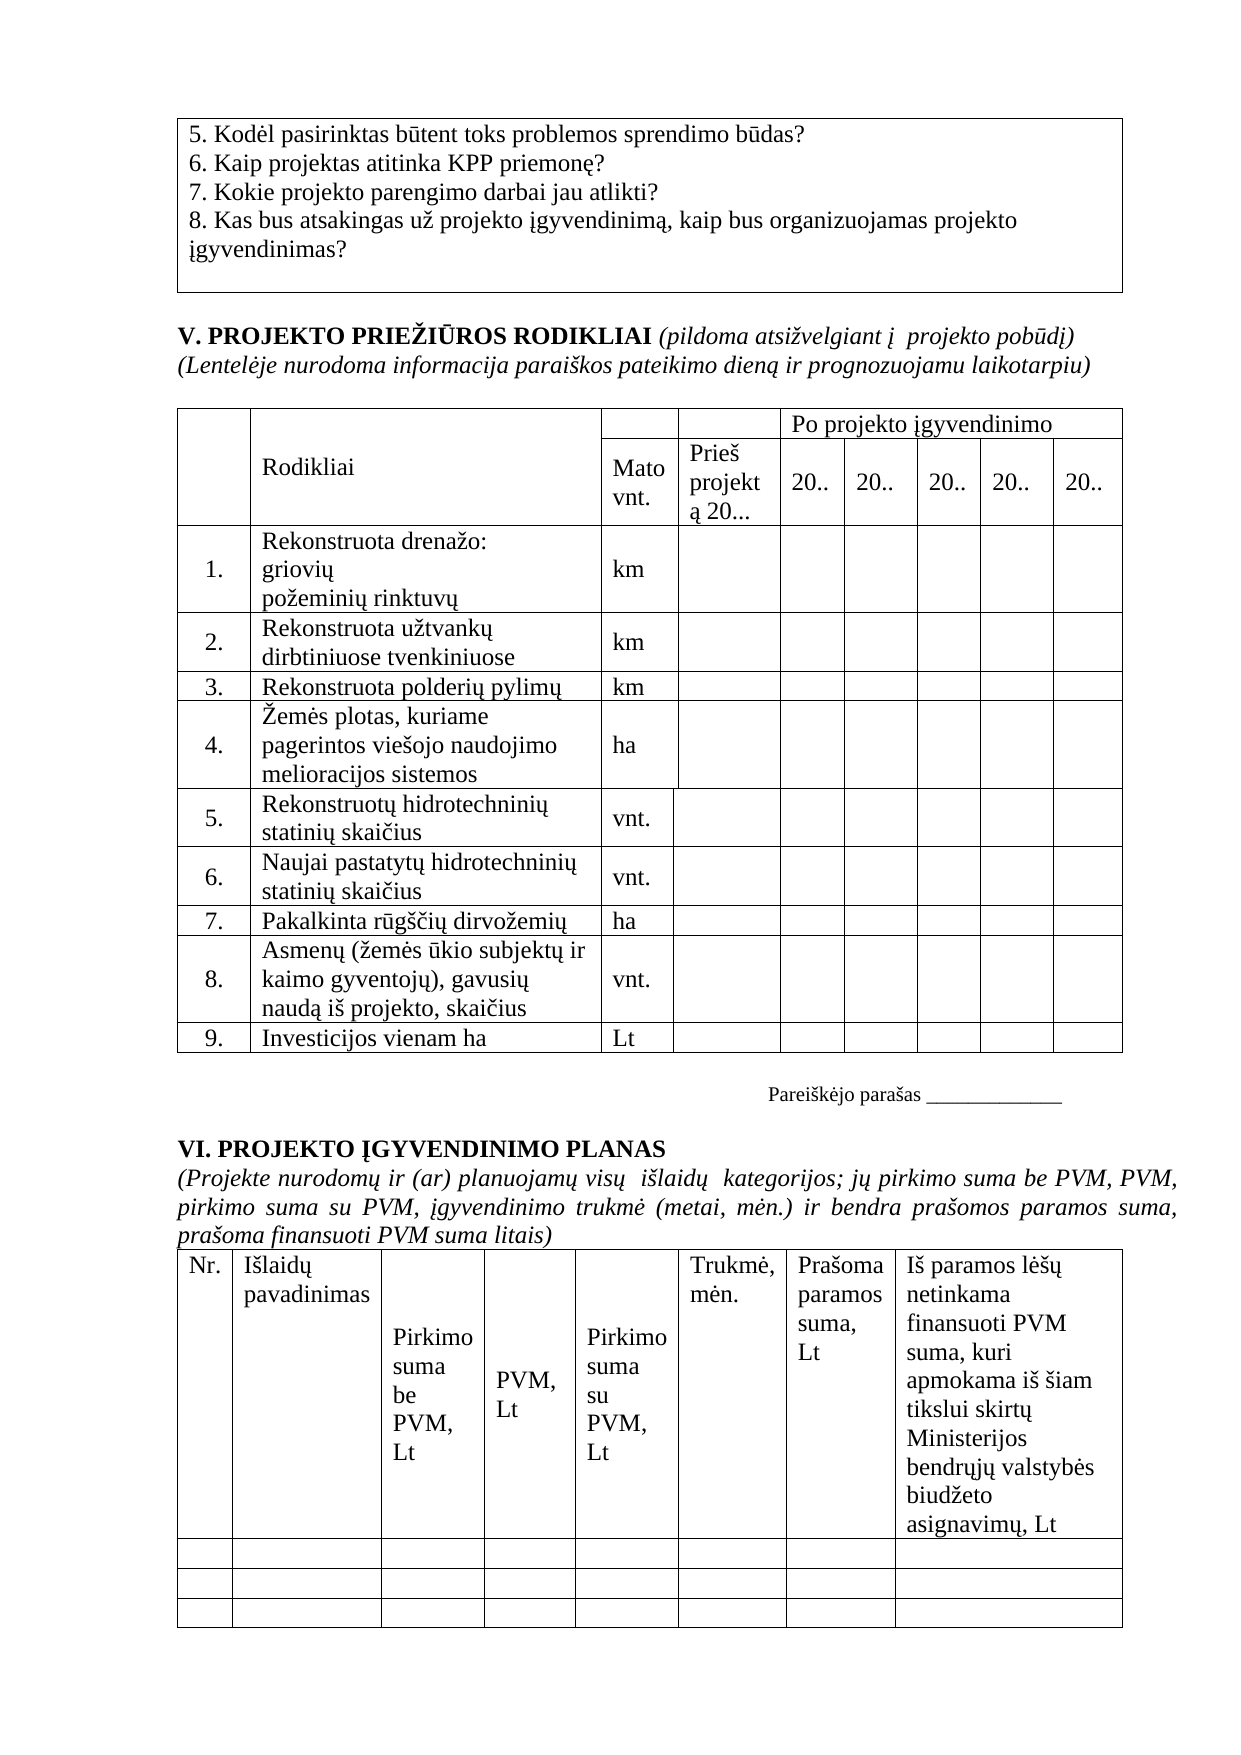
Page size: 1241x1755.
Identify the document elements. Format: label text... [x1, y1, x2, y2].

table_cell [674, 847, 780, 905]
table_cell [674, 789, 780, 846]
table_cell [178, 1599, 232, 1627]
table_cell 6. [178, 847, 250, 905]
table_cell [918, 613, 980, 671]
table_cell [674, 936, 780, 1022]
table_cell Rekonstruota polderių pylimų [251, 672, 601, 700]
table_cell Asmenų (žemės ūkio subjektų ir kaimo gyventojų), gavusių naudą iš projekto, skaičius [251, 936, 601, 1022]
table_cell [787, 1539, 895, 1568]
table_cell [845, 613, 917, 671]
table_cell ha [602, 701, 678, 788]
table_cell [679, 613, 780, 671]
table_header Trukmė, mėn. [679, 1250, 786, 1538]
table_header [178, 409, 250, 525]
table_cell [1054, 701, 1122, 788]
table_cell [382, 1539, 484, 1568]
table_cell [781, 1023, 844, 1052]
table_cell [845, 526, 917, 612]
table_cell Žemės plotas, kuriame pagerintos viešojo naudojimo melioracijos sistemos [251, 701, 601, 788]
table_header Pirkimo suma be PVM, Lt [382, 1250, 484, 1538]
table_cell [781, 672, 844, 700]
table_cell 7. [178, 906, 250, 934]
table_cell [781, 936, 844, 1022]
table_cell [918, 1023, 980, 1052]
table_cell 5. Kodėl pasirinktas būtent toks problemos sprendimo būdas? 6. Kaip projektas atitinka KPP priemonę? 7. Kokie projekto parengimo darbai jau atlikti? 8. Kas bus atsakingas už projekto įgyvendinimą, kaip bus organizuojamas projekto įgyvendinimas? [178, 119, 1122, 292]
table_cell [981, 613, 1053, 671]
table_cell 5. [178, 789, 250, 846]
table_cell Pakalkinta rūgščių dirvožemių [251, 906, 601, 934]
table_cell [845, 789, 917, 846]
table_header [602, 409, 678, 437]
table_cell [781, 701, 844, 788]
table_cell [845, 672, 917, 700]
table_cell Mato vnt. [602, 439, 678, 525]
table_cell [674, 1023, 780, 1052]
table_cell ha [602, 906, 673, 934]
text Pareiškėjo parašas _____________ [177, 1081, 1181, 1106]
table_cell [981, 789, 1053, 846]
table_cell [845, 936, 917, 1022]
table_cell [1054, 613, 1122, 671]
table_cell [981, 672, 1053, 700]
table_cell 8. [178, 936, 250, 1022]
table_cell [781, 906, 844, 934]
table_cell [845, 701, 917, 788]
table_cell 20.. [1054, 439, 1122, 525]
table_cell [845, 906, 917, 934]
table_cell 20.. [845, 439, 917, 525]
table_header PVM, Lt [485, 1250, 575, 1538]
table_cell vnt. [602, 789, 673, 846]
table_cell Rekonstruota užtvankų dirbtiniuose tvenkiniuose [251, 613, 601, 671]
table_cell 1. [178, 526, 250, 612]
table_cell [485, 1569, 575, 1597]
table_header Išlaidų pavadinimas [233, 1250, 381, 1538]
table_cell [787, 1599, 895, 1627]
table_cell vnt. [602, 847, 673, 905]
table_header Nr. [178, 1250, 232, 1538]
table_cell [781, 847, 844, 905]
table_cell Rekonstruotų hidrotechninių statinių skaičius [251, 789, 601, 846]
table_cell Investicijos vienam ha [251, 1023, 601, 1052]
table_cell [787, 1569, 895, 1597]
table_cell [981, 936, 1053, 1022]
table_cell [679, 1569, 786, 1597]
table_header [679, 409, 780, 437]
text V. Projekto priežiūros rodikliai (pildoma atsižvelgiant į projekto pobūdį) [177, 321, 1181, 350]
table_cell 20.. [981, 439, 1053, 525]
table_cell [896, 1569, 1122, 1597]
table_header Iš paramos lėšų netinkama finansuoti PVM suma, kuri apmokama iš šiam tikslui skirtų Ministerijos bendrųjų valstybės biudžeto asignavimų, Lt [896, 1250, 1122, 1538]
table_cell km [602, 526, 678, 612]
table_cell [981, 526, 1053, 612]
table_cell [896, 1539, 1122, 1568]
table_cell [178, 1569, 232, 1597]
table_header Pirkimo suma su PVM, Lt [576, 1250, 678, 1538]
table_cell [679, 672, 780, 700]
table_cell [1054, 526, 1122, 612]
table_cell [1054, 936, 1122, 1022]
table_cell [918, 789, 980, 846]
table_cell [674, 906, 780, 934]
table_cell [233, 1599, 381, 1627]
table_cell [679, 701, 780, 788]
table_cell [576, 1599, 678, 1627]
table_cell [576, 1569, 678, 1597]
table_cell 4. [178, 701, 250, 788]
text (Projekte nurodomų ir (ar) planuojamų visų išlaidų kategorijos; jų pirkimo suma be PVM, PVM, pirkimo suma su PVM, įgyvendinimo trukmė (metai, mėn.) ir bendra prašomos paramos suma, prašoma finansuoti PVM suma litais) [177, 1163, 1181, 1249]
table_cell vnt. [602, 936, 673, 1022]
table_cell [679, 1599, 786, 1627]
table_cell km [602, 613, 678, 671]
table_header Po projekto įgyvendinimo [781, 409, 1122, 437]
table_cell [918, 672, 980, 700]
table_cell [845, 1023, 917, 1052]
table_cell [1054, 789, 1122, 846]
text (Lentelėje nurodoma informacija paraiškos pateikimo dieną ir prognozuojamu laikotarpiu) [177, 350, 1181, 379]
table_cell [918, 526, 980, 612]
table_cell [1054, 672, 1122, 700]
table_cell km [602, 672, 678, 700]
table_cell [918, 701, 980, 788]
table_cell [918, 906, 980, 934]
table_cell [485, 1539, 575, 1568]
table_cell [679, 526, 780, 612]
table_cell [485, 1599, 575, 1627]
table_cell [382, 1599, 484, 1627]
table_cell [896, 1599, 1122, 1627]
text VI. PROJEKTO ĮGYVENDINIMO PLANAS [177, 1134, 1181, 1163]
table_cell [382, 1569, 484, 1597]
table_header Prašoma paramos suma, Lt [787, 1250, 895, 1538]
table_cell 20.. [918, 439, 980, 525]
table_cell [918, 847, 980, 905]
table_cell [679, 1539, 786, 1568]
table_cell [981, 701, 1053, 788]
table_cell [845, 847, 917, 905]
table_header Rodikliai [251, 409, 601, 525]
table_cell [1054, 906, 1122, 934]
table_cell [781, 613, 844, 671]
table_cell [233, 1539, 381, 1568]
table_cell [233, 1569, 381, 1597]
table_cell 3. [178, 672, 250, 700]
table_cell 20.. [781, 439, 844, 525]
table_cell [576, 1539, 678, 1568]
table_cell [981, 1023, 1053, 1052]
table_cell [781, 789, 844, 846]
table_cell [981, 906, 1053, 934]
table_cell 2. [178, 613, 250, 671]
table_cell Lt [602, 1023, 673, 1052]
table_cell [1054, 847, 1122, 905]
table_cell 9. [178, 1023, 250, 1052]
table_cell Rekonstruota drenažo: griovių požeminių rinktuvų [251, 526, 601, 612]
table_cell [1054, 1023, 1122, 1052]
table_cell [178, 1539, 232, 1568]
table_cell [981, 847, 1053, 905]
table_cell Naujai pastatytų hidrotechninių statinių skaičius [251, 847, 601, 905]
table_cell [918, 936, 980, 1022]
table_cell [781, 526, 844, 612]
table_cell Prieš projektą 20... [679, 439, 780, 525]
